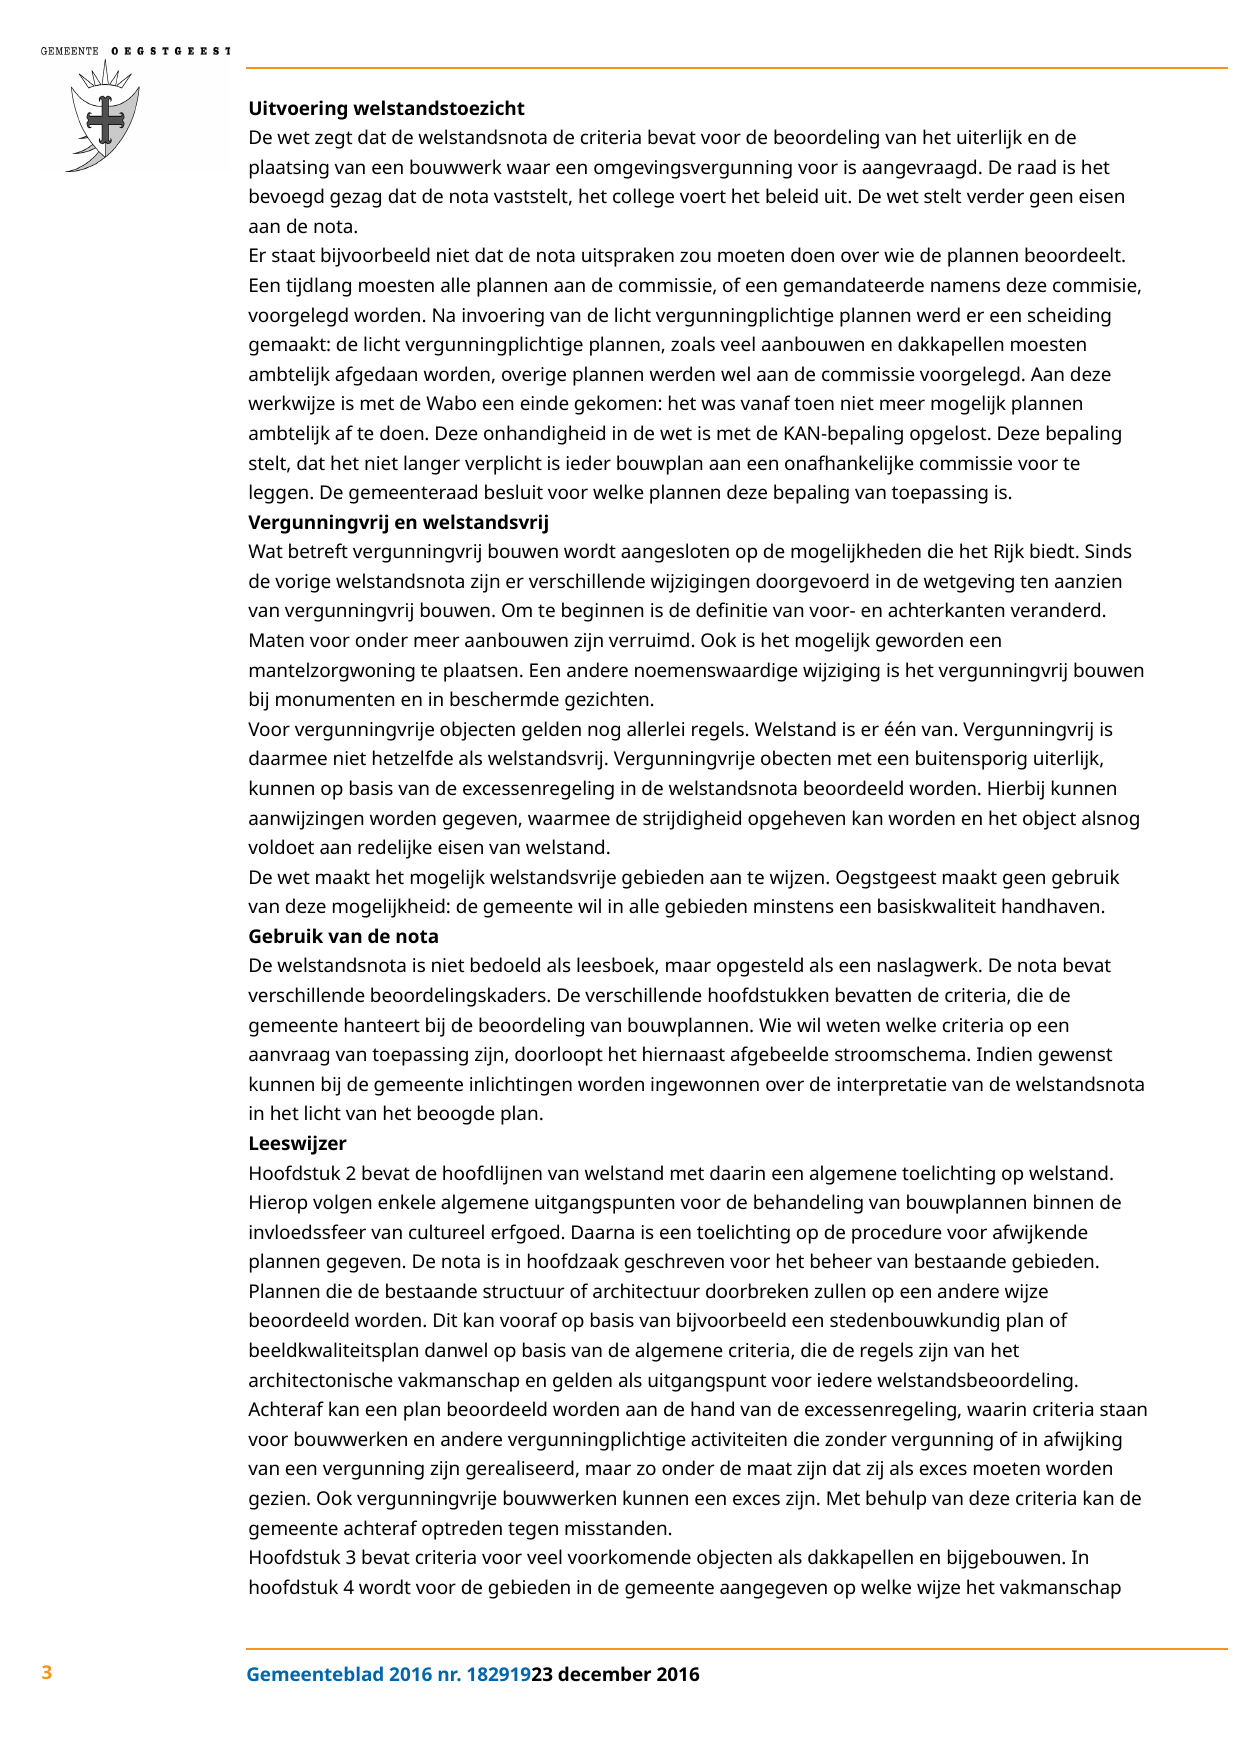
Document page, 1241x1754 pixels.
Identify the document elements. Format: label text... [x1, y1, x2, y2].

text Gebruik van de nota [248, 923, 1152, 949]
picture [41, 47, 231, 172]
text De welstandsnota is niet bedoeld als leesboek, maar opgesteld als een naslagwerk. De nota bevat verschillende beoordelingskaders. De verschillende hoofdstukken bevatten de criteria, die de gemeente hanteert bij de beoordeling van bouwplannen. Wie wil weten welke criteria op een aanvraag van toepassing zijn, doorloopt het hiernaast afgebeelde stroomschema. Indien gewenst kunnen bij de gemeente inlichtingen worden ingewonnen over de interpretatie van de welstandsnota in het licht van het beoogde plan. [248, 953, 1152, 1126]
text Uitvoering welstandstoezicht [248, 95, 1152, 121]
text Wat betreft vergunningvrij bouwen wordt aangesloten op de mogelijkheden die het Rijk biedt. Sinds de vorige welstandsnota zijn er verschillende wijzigingen doorgevoerd in de wetgeving ten aanzien van vergunningvrij bouwen. Om te beginnen is de definitie van voor- en achterkanten veranderd. Maten voor onder meer aanbouwen zijn verruimd. Ook is het mogelijk geworden een mantelzorgwoning te plaatsen. Een andere noemenswaardige wijziging is het vergunningvrij bouwen bij monumenten en in beschermde gezichten. [248, 538, 1152, 712]
text De wet maakt het mogelijk welstandsvrije gebieden aan te wijzen. Oegstgeest maakt geen gebruik van deze mogelijkheid: de gemeente wil in alle gebieden minstens een basiskwaliteit handhaven. [248, 864, 1152, 919]
text Vergunningvrij en welstandsvrij [248, 509, 1152, 535]
text Achteraf kan een plan beoordeeld worden aan de hand van de excessenregeling, waarin criteria staan voor bouwwerken en andere vergunningplichtige activiteiten die zonder vergunning of in afwijking van een vergunning zijn gerealiseerd, maar zo onder de maat zijn dat zij als exces moeten worden gezien. Ook vergunningvrije bouwwerken kunnen een exces zijn. Met behulp van deze criteria kan de gemeente achteraf optreden tegen misstanden. [248, 1396, 1152, 1541]
text Hoofdstuk 2 bevat de hoofdlijnen van welstand met daarin een algemene toelichting op welstand. Hierop volgen enkele algemene uitgangspunten voor de behandeling van bouwplannen binnen de invloedssfeer van cultureel erfgoed. Daarna is een toelichting op de procedure voor afwijkende plannen gegeven. De nota is in hoofdzaak geschreven voor het beheer van bestaande gebieden. Plannen die de bestaande structuur of architectuur doorbreken zullen op een andere wijze beoordeeld worden. Dit kan vooraf op basis van bijvoorbeeld een stedenbouwkundig plan of beeldkwaliteitsplan danwel op basis van de algemene criteria, die de regels zijn van het architectonische vakmanschap en gelden als uitgangspunt voor iedere welstandsbeoordeling. [248, 1160, 1152, 1393]
text Voor vergunningvrije objecten gelden nog allerlei regels. Welstand is er één van. Vergunningvrij is daarmee niet hetzelfde als welstandsvrij. Vergunningvrije obecten met een buitensporig uiterlijk, kunnen op basis van de excessenregeling in de welstandsnota beoordeeld worden. Hierbij kunnen aanwijzingen worden gegeven, waarmee de strijdigheid opgeheven kan worden en het object alsnog voldoet aan redelijke eisen van welstand. [248, 716, 1152, 860]
text Er staat bijvoorbeeld niet dat de nota uitspraken zou moeten doen over wie de plannen beoordeelt. Een tijdlang moesten alle plannen aan de commissie, of een gemandateerde namens deze commisie, voorgelegd worden. Na invoering van de licht vergunningplichtige plannen werd er een scheiding gemaakt: de licht vergunningplichtige plannen, zoals veel aanbouwen en dakkapellen moesten ambtelijk afgedaan worden, overige plannen werden wel aan de commissie voorgelegd. Aan deze werkwijze is met de Wabo een einde gekomen: het was vanaf toen niet meer mogelijk plannen ambtelijk af te doen. Deze onhandigheid in de wet is met de KAN-bepaling opgelost. Deze bepaling stelt, dat het niet langer verplicht is ieder bouwplan aan een onafhankelijke commissie voor te leggen. De gemeenteraad besluit voor welke plannen deze bepaling van toepassing is. [248, 243, 1152, 505]
text De wet zegt dat de welstandsnota de criteria bevat voor de beoordeling van het uiterlijk en de plaatsing van een bouwwerk waar een omgevingsvergunning voor is aangevraagd. De raad is het bevoegd gezag dat de nota vaststelt, het college voert het beleid uit. De wet stelt verder geen eisen aan de nota. [248, 124, 1152, 239]
text Leeswijzer [248, 1130, 1152, 1156]
text Hoofdstuk 3 bevat criteria voor veel voorkomende objecten als dakkapellen en bijgebouwen. In hoofdstuk 4 wordt voor de gebieden in de gemeente aangegeven op welke wijze het vakmanschap [248, 1544, 1152, 1600]
